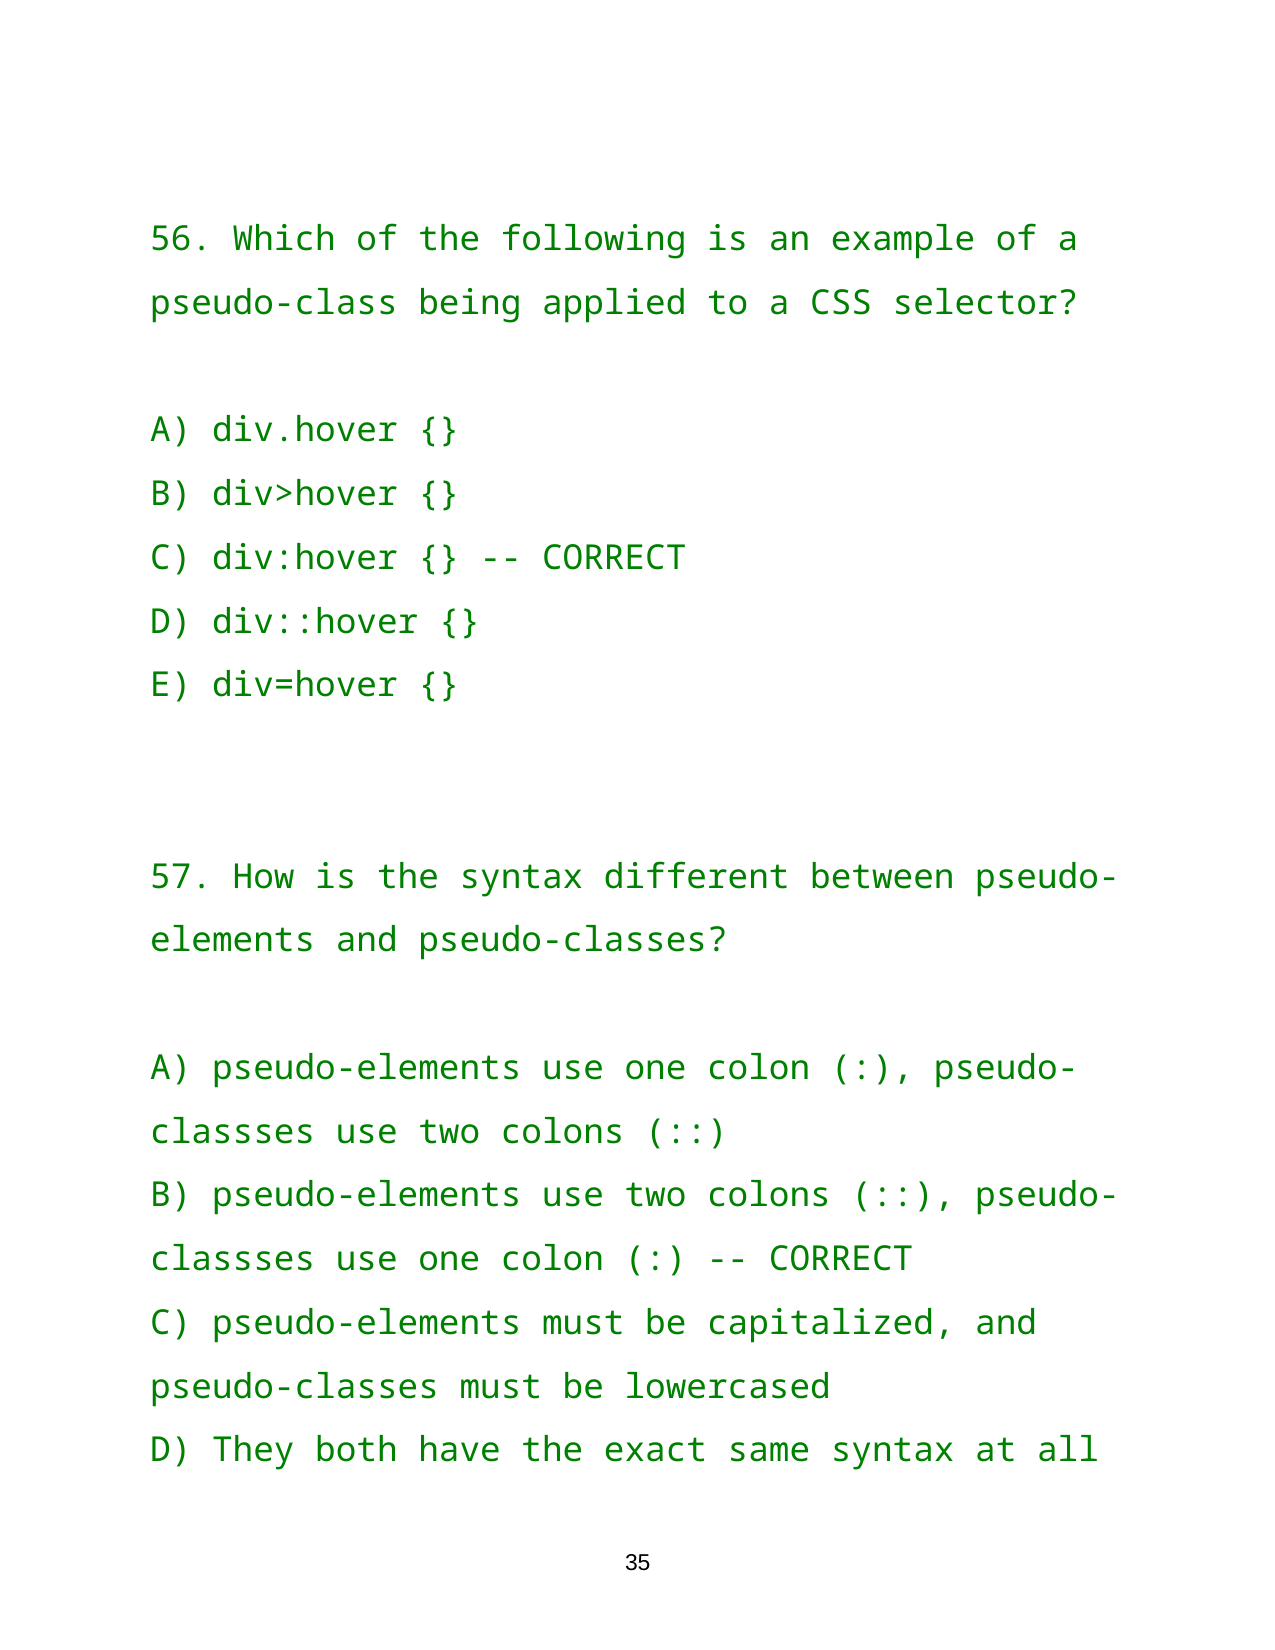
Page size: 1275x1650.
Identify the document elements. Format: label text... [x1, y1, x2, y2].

text B) pseudo-elements use two colons (::), pseudo-classses use one colon (:) -- CORRECT [150, 1170, 1125, 1281]
text C) div:hover {} -- CORRECT [150, 532, 1125, 579]
text C) pseudo-elements must be capitalized, and pseudo-classes must be lowercased [150, 1297, 1125, 1408]
text E) div=hover {} [150, 660, 1125, 707]
text 56. Which of the following is an example of a pseudo-class being applied to a CSS selector? [150, 214, 1125, 324]
text A) pseudo-elements use one colon (:), pseudo-classses use two colons (::) [150, 1042, 1125, 1153]
text D) div::hover {} [150, 596, 1125, 643]
text A) div.hover {} [150, 405, 1125, 452]
text 57. How is the syntax different between pseudo-elements and pseudo-classes? [150, 851, 1125, 962]
text D) They both have the exact same syntax at all [150, 1425, 1125, 1472]
text B) div>hover {} [150, 469, 1125, 516]
